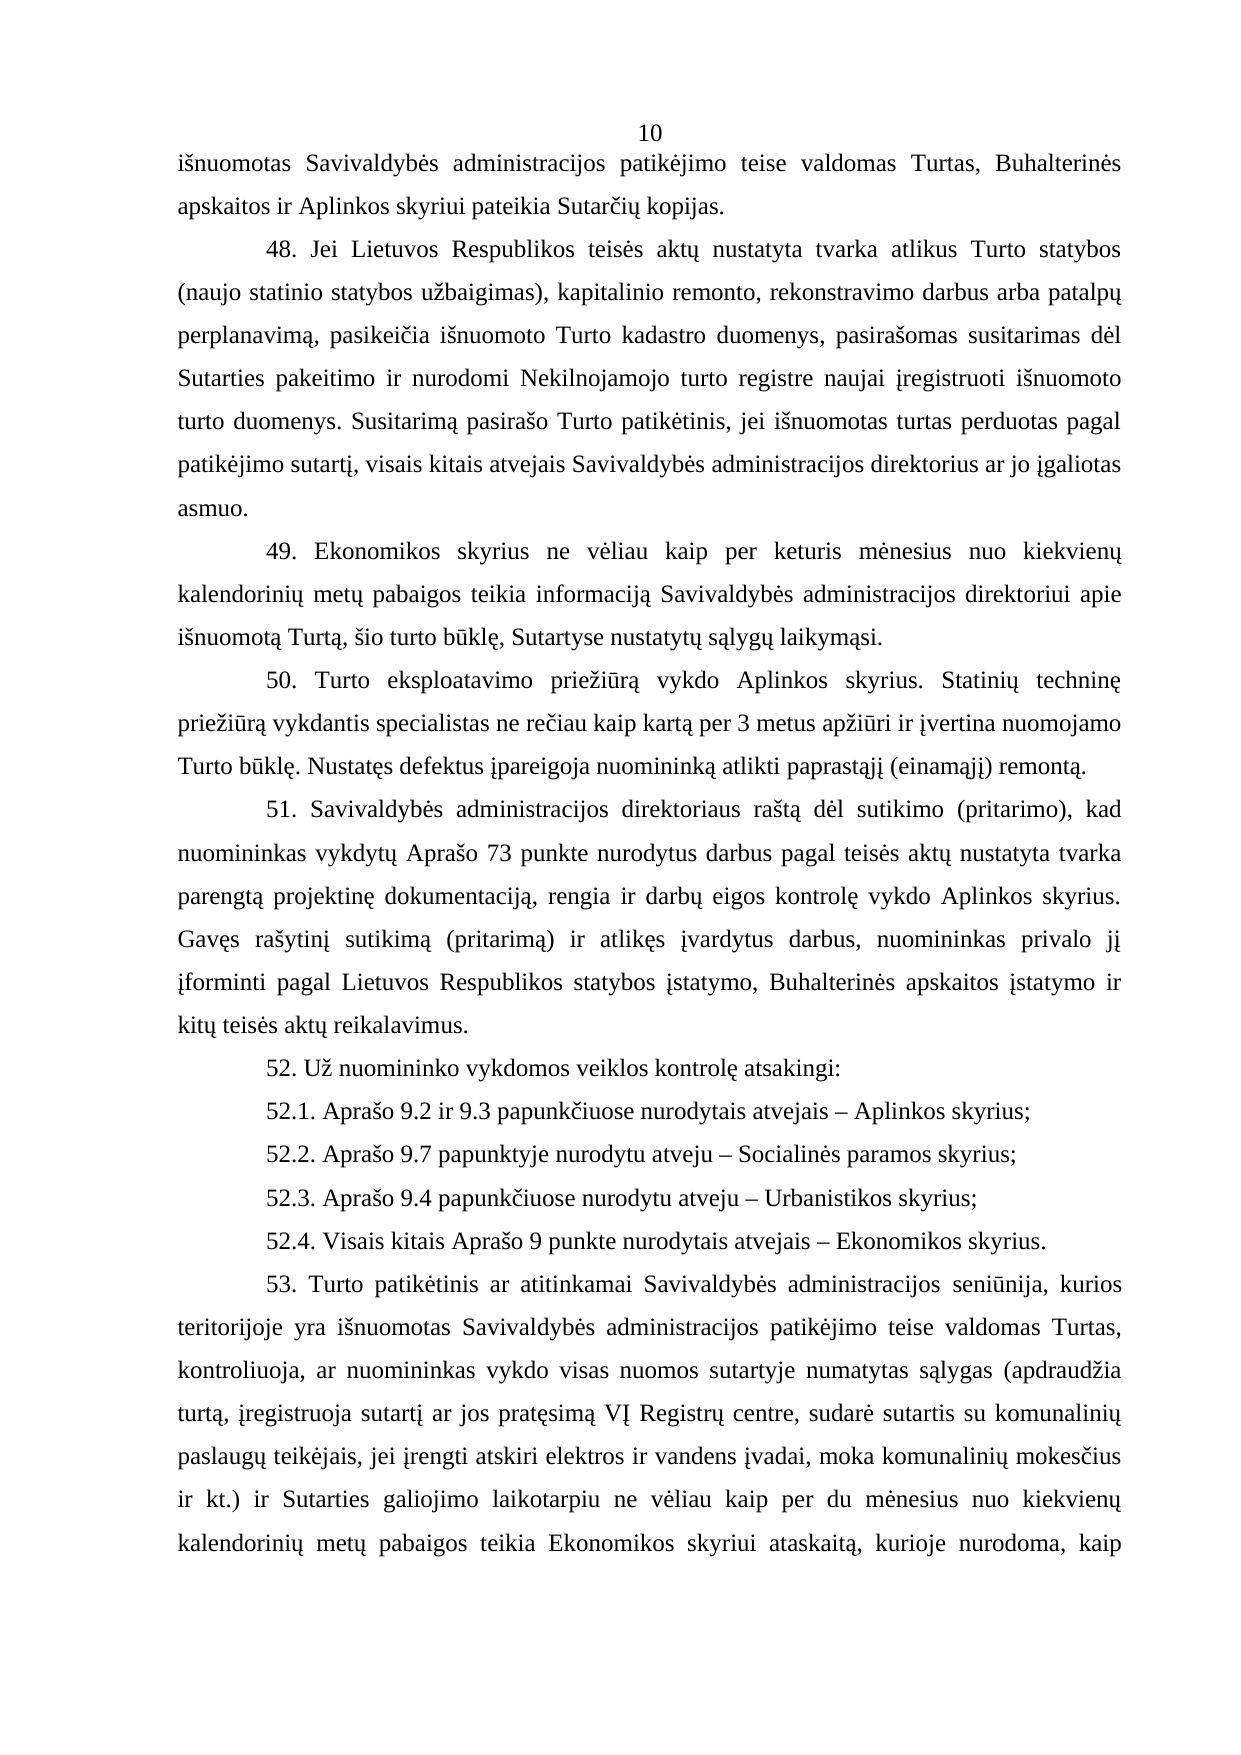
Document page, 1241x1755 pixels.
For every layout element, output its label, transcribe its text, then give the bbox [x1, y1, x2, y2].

text išnuomotas Savivaldybės administracijos patikėjimo teise valdomas Turtas, Buhalterinės apskaitos ir Aplinkos skyriui pateikia Sutarčių kopijas. [177, 148, 1122, 219]
text 48. Jei Lietuvos Respublikos teisės aktų nustatyta tvarka atlikus Turto statybos (naujo statinio statybos užbaigimas), kapitalinio remonto, rekonstravimo darbus arba patalpų perplanavimą, pasikeičia išnuomoto Turto kadastro duomenys, pasirašomas susitarimas dėl Sutarties pakeitimo ir nurodomi Nekilnojamojo turto registre naujai įregistruoti išnuomoto turto duomenys. Susitarimą pasirašo Turto patikėtinis, jei išnuomotas turtas perduotas pagal patikėjimo sutartį, visais kitais atvejais Savivaldybės administracijos direktorius ar jo įgaliotas asmuo. [177, 234, 1122, 521]
text 50. Turto eksploatavimo priežiūrą vykdo Aplinkos skyrius. Statinių techninę priežiūrą vykdantis specialistas ne rečiau kaip kartą per 3 metus apžiūri ir įvertina nuomojamo Turto būklę. Nustatęs defektus įpareigoja nuomininką atlikti paprastąjį (einamąjį) remontą. [177, 665, 1122, 780]
text 52.1. Aprašo 9.2 ir 9.3 papunkčiuose nurodytais atvejais – Aplinkos skyrius; [177, 1096, 1122, 1125]
text 52.2. Aprašo 9.7 papunktyje nurodytu atveju – Socialinės paramos skyrius; [177, 1139, 1122, 1168]
text 49. Ekonomikos skyrius ne vėliau kaip per keturis mėnesius nuo kiekvienų kalendorinių metų pabaigos teikia informaciją Savivaldybės administracijos direktoriui apie išnuomotą Turtą, šio turto būklę, Sutartyse nustatytų sąlygų laikymąsi. [177, 536, 1122, 651]
text 52.4. Visais kitais Aprašo 9 punkte nurodytais atvejais – Ekonomikos skyrius. [177, 1226, 1122, 1254]
text 52. Už nuomininko vykdomos veiklos kontrolę atsakingi: [177, 1053, 1122, 1082]
text 52.3. Aprašo 9.4 papunkčiuose nurodytu atveju – Urbanistikos skyrius; [177, 1183, 1122, 1211]
text 51. Savivaldybės administracijos direktoriaus raštą dėl sutikimo (pritarimo), kad nuomininkas vykdytų Aprašo 73 punkte nurodytus darbus pagal teisės aktų nustatyta tvarka parengtą projektinę dokumentaciją, rengia ir darbų eigos kontrolę vykdo Aplinkos skyrius. Gavęs rašytinį sutikimą (pritarimą) ir atlikęs įvardytus darbus, nuomininkas privalo jį įforminti pagal Lietuvos Respublikos statybos įstatymo, Buhalterinės apskaitos įstatymo ir kitų teisės aktų reikalavimus. [177, 794, 1122, 1039]
text 53. Turto patikėtinis ar atitinkamai Savivaldybės administracijos seniūnija, kurios teritorijoje yra išnuomotas Savivaldybės administracijos patikėjimo teise valdomas Turtas, kontroliuoja, ar nuomininkas vykdo visas nuomos sutartyje numatytas sąlygas (apdraudžia turtą, įregistruoja sutartį ar jos pratęsimą VĮ Registrų centre, sudarė sutartis su komunalinių paslaugų teikėjais, jei įrengti atskiri elektros ir vandens įvadai, moka komunalinių mokesčius ir kt.) ir Sutarties galiojimo laikotarpiu ne vėliau kaip per du mėnesius nuo kiekvienų kalendorinių metų pabaigos teikia Ekonomikos skyriui ataskaitą, kurioje nurodoma, kaip [177, 1269, 1122, 1556]
